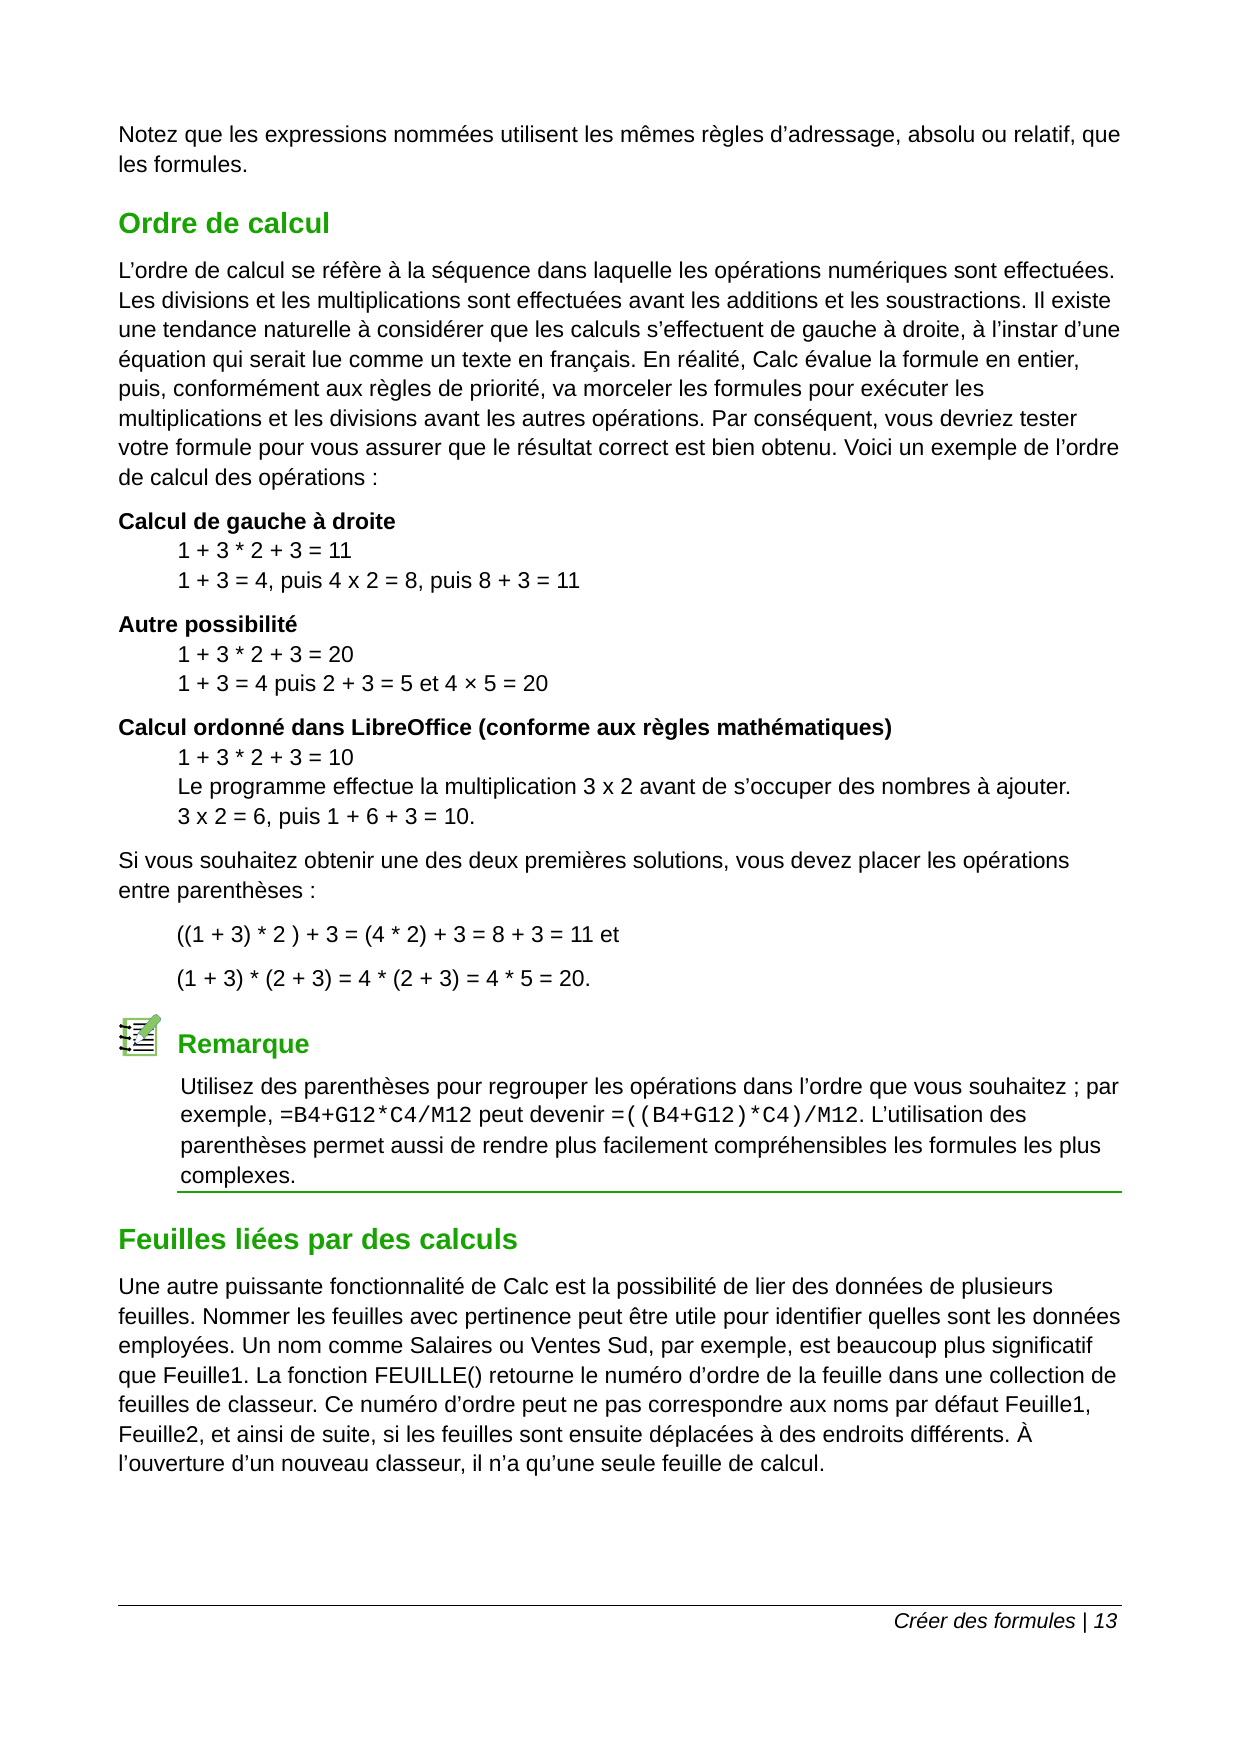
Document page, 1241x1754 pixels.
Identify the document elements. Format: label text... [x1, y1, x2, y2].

list Remarque [118, 1013, 1122, 1059]
text ((1 + 3) * 2 ) + 3 = (4 * 2) + 3 = 8 + 3 = 11 et [176, 917, 1122, 947]
subtitle Ordre de calcul [118, 206, 1122, 240]
subtitle Feuilles liées par des calculs [118, 1222, 1122, 1256]
subtitle Autre possibilité [118, 608, 1122, 637]
text Utilisez des parenthèses pour regrouper les opérations dans l’ordre que vous souhaitez ; par exemple, =B4+G12*C4/M12 peut devenir =((B4+G12)*C4)/M12. L’utilisation des parenthèses permet aussi de rendre plus facilement compréhensibles les formules les plus complexes. [177, 1067, 1122, 1191]
text L’ordre de calcul se réfère à la séquence dans laquelle les opérations numériques sont effectuées. Les divisions et les multiplications sont effectuées avant les additions et les soustractions. Il existe une tendance naturelle à considérer que les calculs s’effectuent de gauche à droite, à l’instar d’une équation qui serait lue comme un texte en français. En réalité, Calc évalue la formule en entier, puis, conformément aux règles de priorité, va morceler les formules pour exécuter les multiplications et les divisions avant les autres opérations. Par conséquent, vous devriez tester votre formule pour vous assurer que le résultat correct est bien obtenu. Voici un exemple de l’ordre de calcul des opérations : [118, 254, 1122, 490]
list 1 + 3 * 2 + 3 = 11 1 + 3 = 4, puis 4 x 2 = 8, puis 8 + 3 = 11 [177, 534, 1122, 593]
list 1 + 3 * 2 + 3 = 20 1 + 3 = 4 puis 2 + 3 = 5 et 4 × 5 = 20 [177, 637, 1122, 696]
subtitle Calcul de gauche à droite [118, 505, 1122, 534]
text Notez que les expressions nommées utilisent les mêmes règles d’adressage, absolu ou relatif, que les formules. [118, 118, 1122, 177]
text Une autre puissante fonctionnalité de Calc est la possibilité de lier des données de plusieurs feuilles. Nommer les feuilles avec pertinence peut être utile pour identifier quelles sont les données employées. Un nom comme Salaires ou Ventes Sud, par exemple, est beaucoup plus significatif que Feuille1. La fonction FEUILLE() retourne le numéro d’ordre de la feuille dans une collection de feuilles de classeur. Ce numéro d’ordre peut ne pas correspondre aux noms par défaut Feuille1, Feuille2, et ainsi de suite, si les feuilles sont ensuite déplacées à des endroits différents. À l’ouverture d’un nouveau classeur, il n’a qu’une seule feuille de calcul. [118, 1270, 1122, 1477]
subtitle Calcul ordonné dans LibreOffice (conforme aux règles mathématiques) [118, 711, 1122, 741]
list 1 + 3 * 2 + 3 = 10 Le programme effectue la multiplication 3 x 2 avant de s’occuper des nombres à ajouter. 3 x 2 = 6, puis 1 + 6 + 3 = 10. [177, 741, 1122, 829]
text Si vous souhaitez obtenir une des deux premières solutions, vous devez placer les opérations entre parenthèses : [118, 844, 1122, 903]
text (1 + 3) * (2 + 3) = 4 * (2 + 3) = 4 * 5 = 20. [176, 962, 1122, 991]
